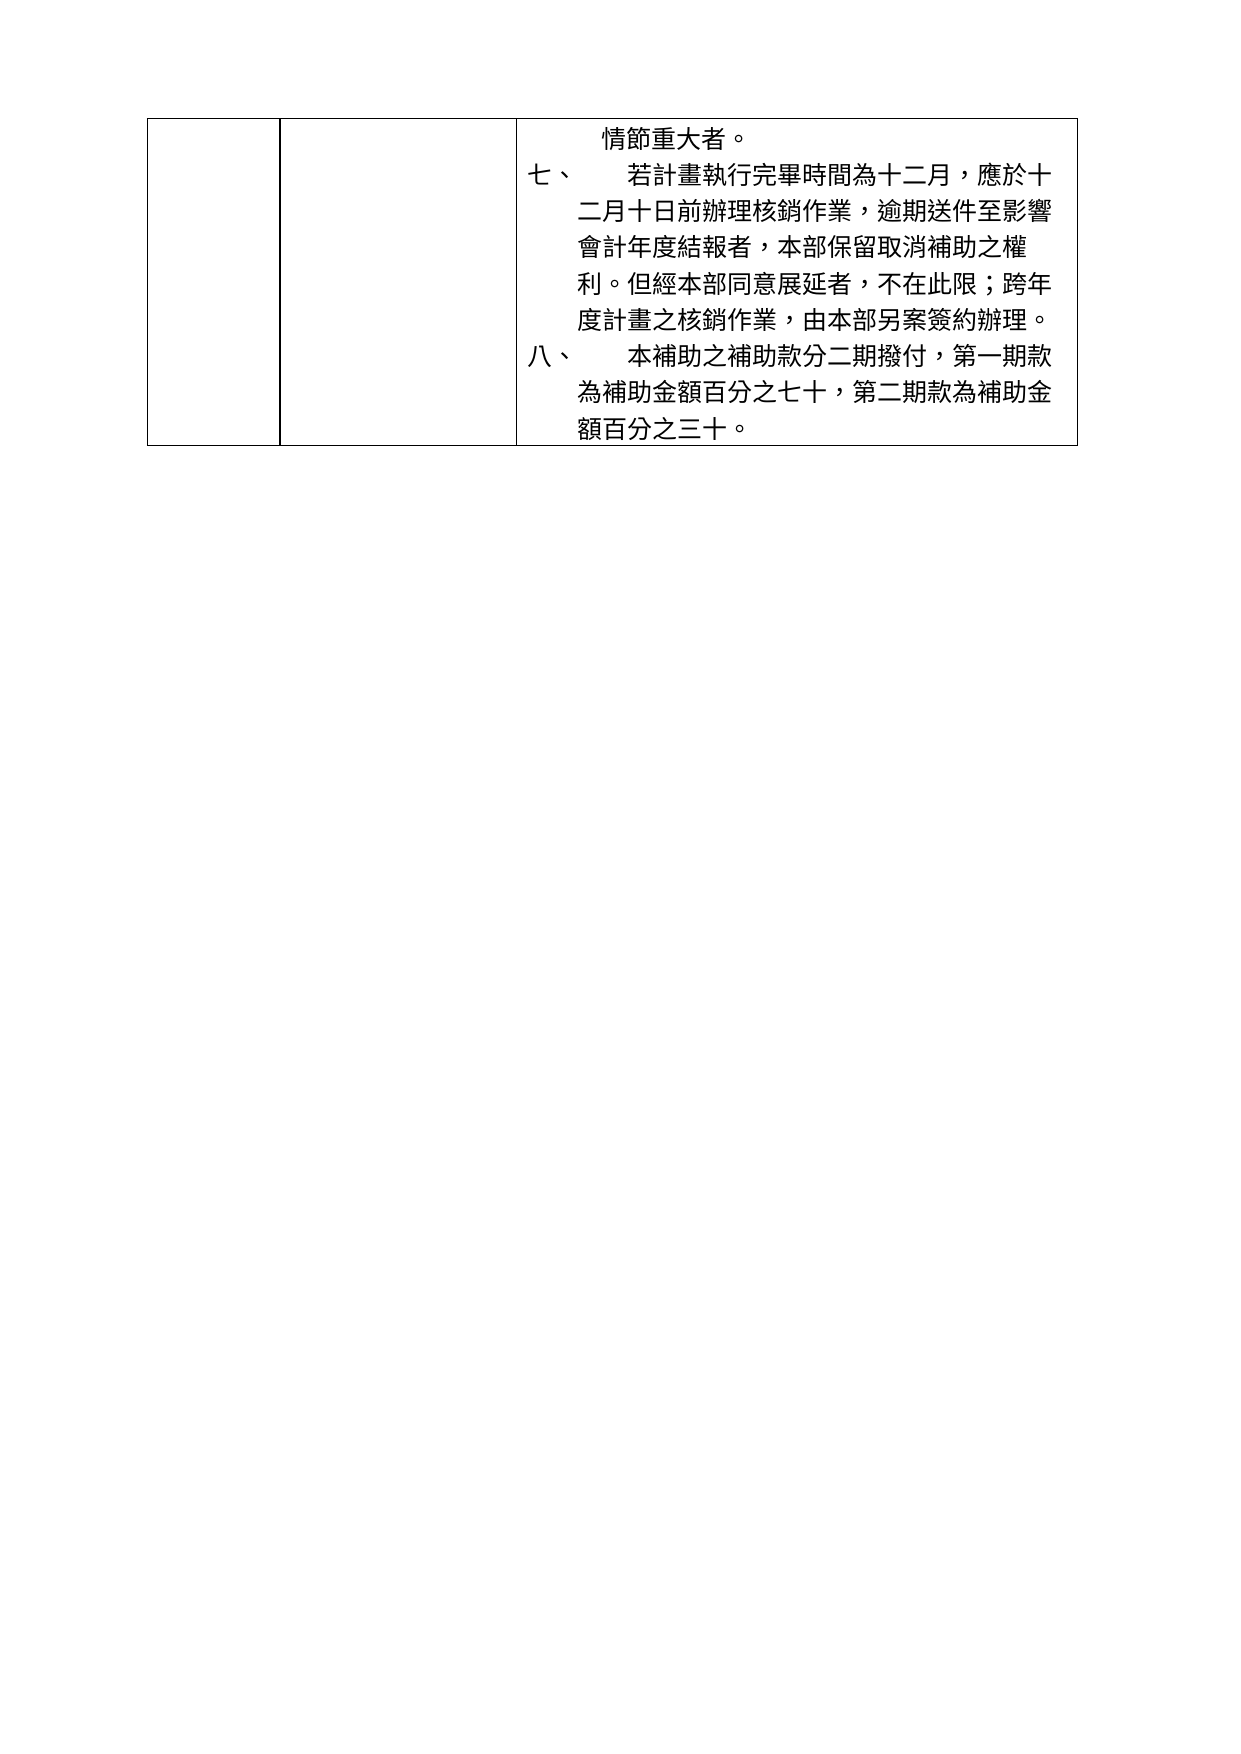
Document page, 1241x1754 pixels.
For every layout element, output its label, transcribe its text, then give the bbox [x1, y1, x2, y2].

table_cell [148, 119, 279, 445]
table_cell 申請本補助者，須為從事音樂、舞蹈、現代戲劇、傳統戲曲及跨領域表演型態等演藝活動之團隊，並具備下列條件： 為中華民國政府立案滿五年之國內演藝團隊。 經典作品係指曾多次公開演出並具市場性且受專業肯定者。 團隊申請本計畫補助須具備文件： 申請當年度之大陸地區巡演計畫，巡演場次不得少於三場，需附邀演單位意向書、詳細計畫書及經費預算等相關資料。 演出活動精華數位影音光碟一片(長度至少二十分鐘) 巡演作品媒體報導或藝術評論等資料(至少十頁) 計畫規格如下： 屬表演藝術類，包括音樂、舞蹈、現代戲劇、傳統戲曲。 在知名或重要之藝術節、專業劇場或為該演出特別搭設之專業場景巡演。 應為售票之專業演出，非為聯誼或國際比賽等活動。 邀請單位應提供禮遇條件。 赴大陸主要創作及演出人員數額須達原製作在國內演出時之半數以上。 展演內容應具特色並具藝術性；申請團隊須編列自籌款，本部得依據活動規模與效益，核予補助。 補助項目：道具運費、團員往返之機票費(含一張商務艙來回機票，且每人每年補助以二次為限)、保險費、演出製作費(含服裝道具等相關費用)。 有下列情形之一者，不列入補助範圍： 政府機關、政黨、公營事業單位、學校及其附屬團隊。 最近一年曾因違反法令規定而受處分，情節重大者。 若計畫執行完畢時間為十二月，應於十二月十日前辦理核銷作業，逾期送件至影響會計年度結報者，本部保留取消補助之權利。但經本部同意展延者，不在此限；跨年度計畫之核銷作業，由本部另案簽約辦理。 本補助之補助款分二期撥付，第一期款為補助金額百分之七十，第二期款為補助金額百分之三十。 [517, 119, 1077, 445]
table_cell [281, 119, 516, 445]
